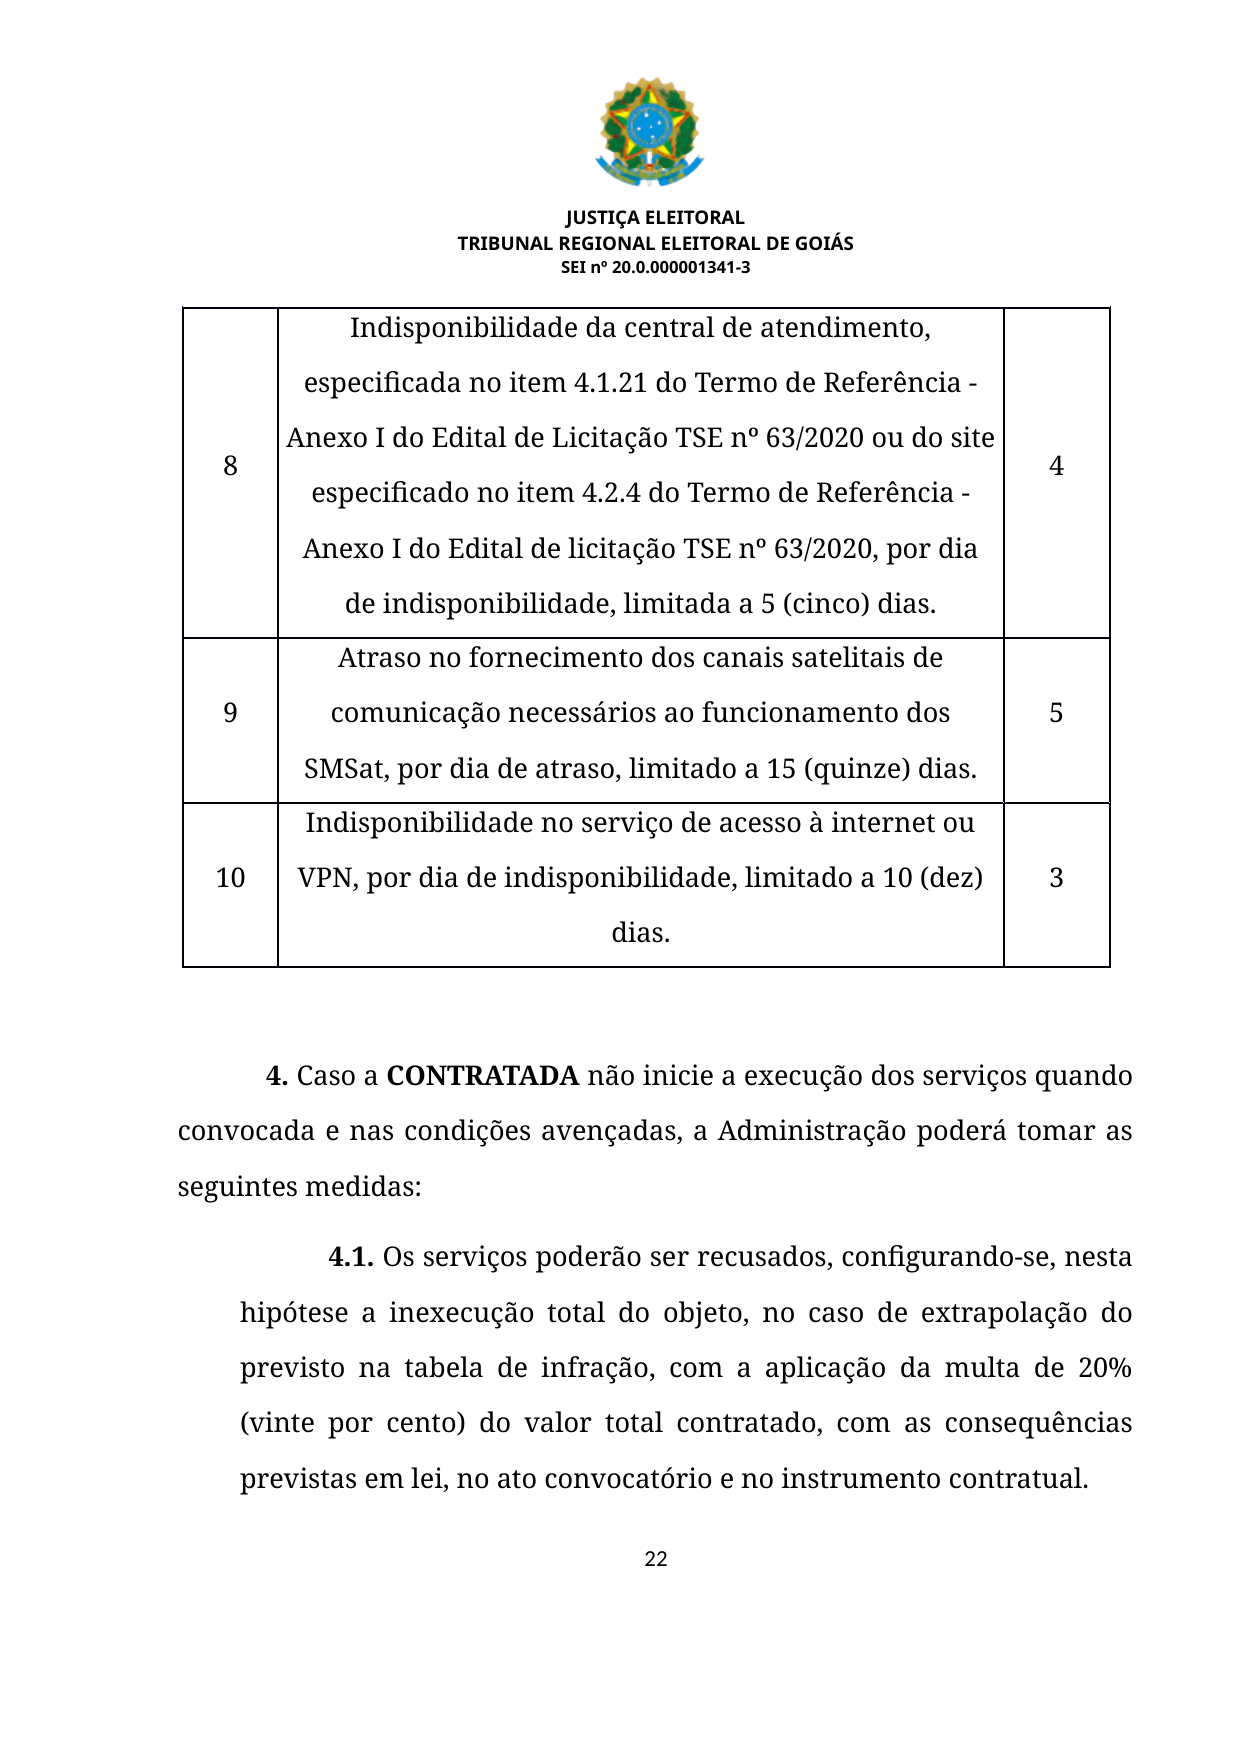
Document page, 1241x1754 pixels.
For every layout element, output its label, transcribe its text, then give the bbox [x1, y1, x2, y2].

table_cell Indisponibilidade da central de atendimento, especificada no item 4.1.21 do Termo de Referência - Anexo I do Edital de Licitação TSE nº 63/2020 ou do site especificado no item 4.2.4 do Termo de Referência - Anexo I do Edital de licitação TSE nº 63/2020, por dia de indisponibilidade, limitada a 5 (cinco) dias. [279, 309, 1003, 637]
table_cell 10 [184, 804, 277, 966]
table_cell 3 [1005, 804, 1109, 966]
text 4.1. Os serviços poderão ser recusados, configurando-se, nesta hipótese a inexecução total do objeto, no caso de extrapolação do previsto na tabela de infração, com a aplicação da multa de 20% (vinte por cento) do valor total contratado, com as consequências previstas em lei, no ato convocatório e no instrumento contratual. [240, 1238, 1134, 1496]
table_cell 5 [1005, 639, 1109, 802]
table_cell Indisponibilidade no serviço de acesso à internet ou VPN, por dia de indisponibilidade, limitado a 10 (dez) dias. [279, 804, 1003, 966]
table_cell Atraso no fornecimento dos canais satelitais de comunicação necessários ao funcionamento dos SMSat, por dia de atraso, limitado a 15 (quinze) dias. [279, 639, 1003, 802]
text 4. Caso a CONTRATADA não inicie a execução dos serviços quando convocada e nas condições avençadas, a Administração poderá tomar as seguintes medidas: [177, 1056, 1134, 1204]
table_cell 9 [184, 639, 277, 802]
table_cell 8 [184, 309, 277, 637]
table_cell 4 [1005, 309, 1109, 637]
